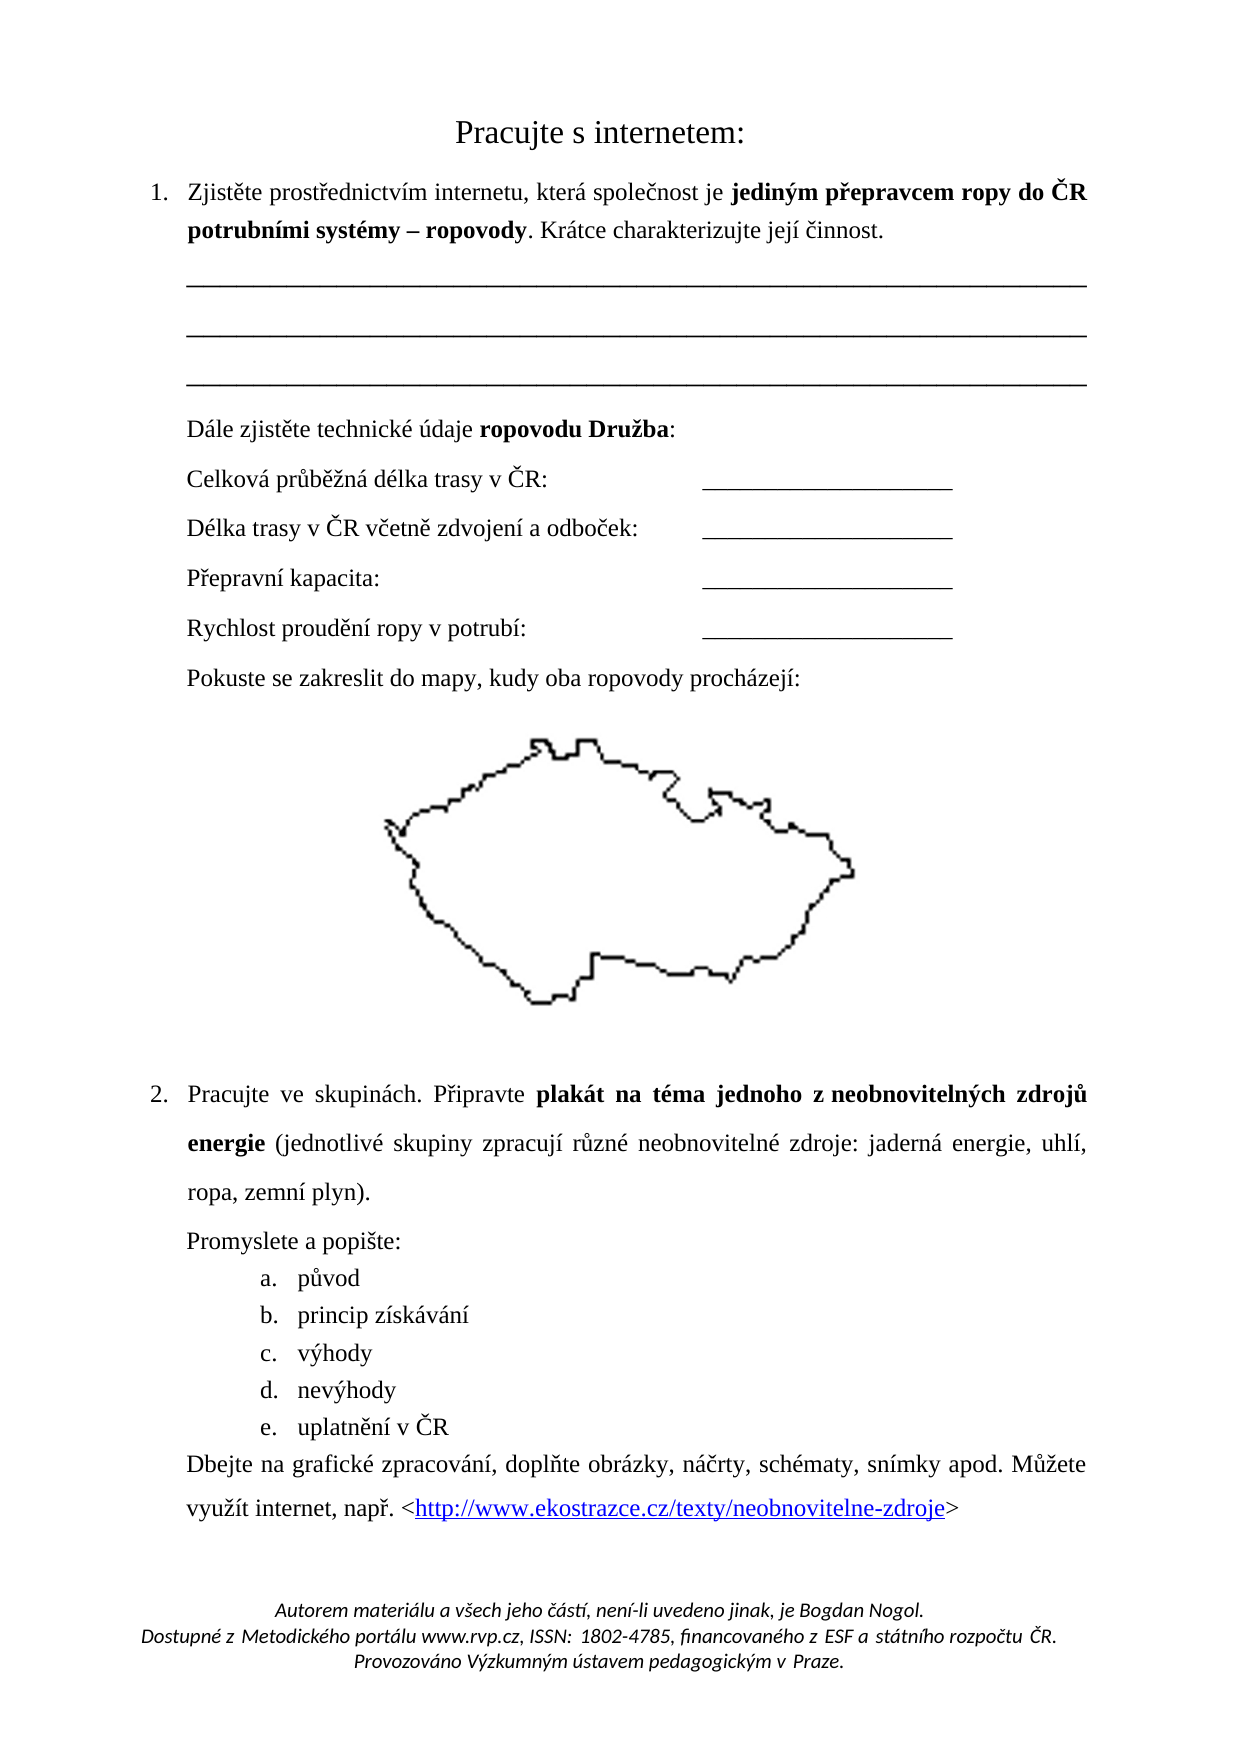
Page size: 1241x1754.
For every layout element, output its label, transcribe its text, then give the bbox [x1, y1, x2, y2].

list princip získávání [260, 1300, 1087, 1329]
list uplatnění v ČR [260, 1412, 1087, 1441]
text Pracujte s internetem: [112, 112, 1087, 151]
text Přepravní kapacita: ____________________ [186, 563, 1087, 592]
text Celková průběžná délka trasy v ČR: ____________________ [186, 464, 1087, 492]
text ______________________________________________________ [186, 252, 1087, 286]
list nevýhody [260, 1375, 1087, 1404]
text Promyslete a popište: [186, 1226, 1087, 1254]
picture [374, 721, 863, 1018]
text ______________________________________________________ [186, 302, 1087, 336]
list výhody [260, 1338, 1087, 1366]
list Zjistěte prostřednictvím internetu, která společnost je jediným přepravcem ropy do ČR potrubními systémy – ropovody. Krátce charakterizujte její činnost. [150, 177, 1087, 243]
text Dbejte na grafické zpracování, doplňte obrázky, náčrty, schématy, snímky apod. Můžete využít internet, např. <http://www.ekostrazce.cz/texty/neobnovitelne-zdroje> [186, 1449, 1087, 1521]
list Pracujte ve skupinách. Připravte plakát na téma jednoho z neobnovitelných zdrojů energie (jednotlivé skupiny zpracují různé neobnovitelné zdroje: jaderná energie, uhlí, ropa, zemní plyn). [150, 1079, 1087, 1206]
text [186, 386, 1087, 390]
text Délka trasy v ČR včetně zdvojení a odboček: ­____________________ [186, 513, 1087, 542]
text Dále zjistěte technické údaje ropovodu Družba: [186, 414, 1087, 443]
list původ [260, 1263, 1087, 1292]
text Rychlost proudění ropy v potrubí: ____________________ [186, 613, 1087, 642]
text Pokuste se zakreslit do mapy, kudy oba ropovody procházejí: [186, 663, 1087, 692]
text ______________________________________________________ [186, 352, 1087, 385]
